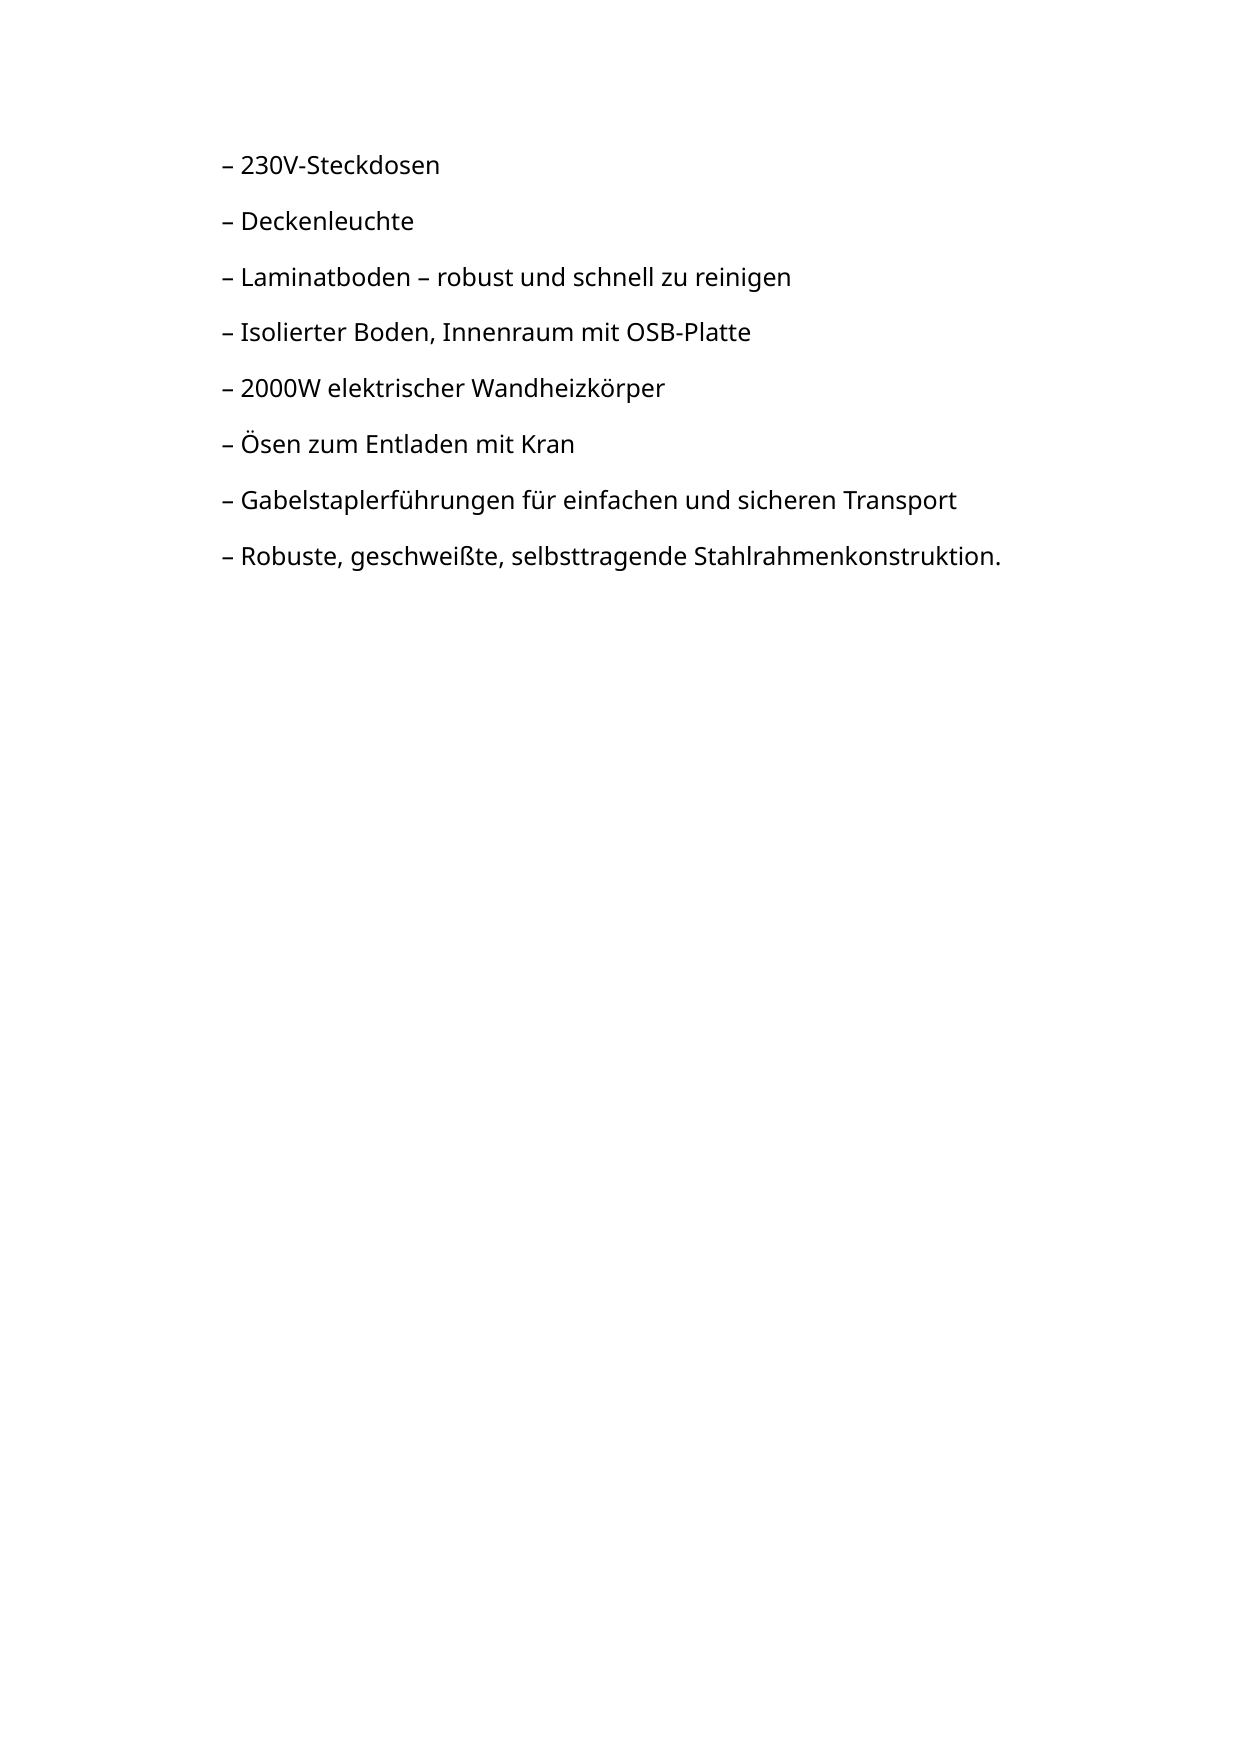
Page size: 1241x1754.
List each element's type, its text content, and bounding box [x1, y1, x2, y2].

text – Gabelstaplerführungen für einfachen und sicheren Transport [148, 483, 1093, 517]
text – 2000W elektrischer Wandheizkörper [148, 371, 1093, 405]
text – Laminatboden – robust und schnell zu reinigen [148, 259, 1093, 293]
text – Robuste, geschweißte, selbsttragende Stahlrahmenkonstruktion. [148, 538, 1093, 572]
text – Ösen zum Entladen mit Kran [148, 427, 1093, 461]
text – 230V-Steckdosen [148, 148, 1093, 182]
text – Isolierter Boden, Innenraum mit OSB-Platte [148, 315, 1093, 349]
text – Deckenleuchte [148, 203, 1093, 237]
